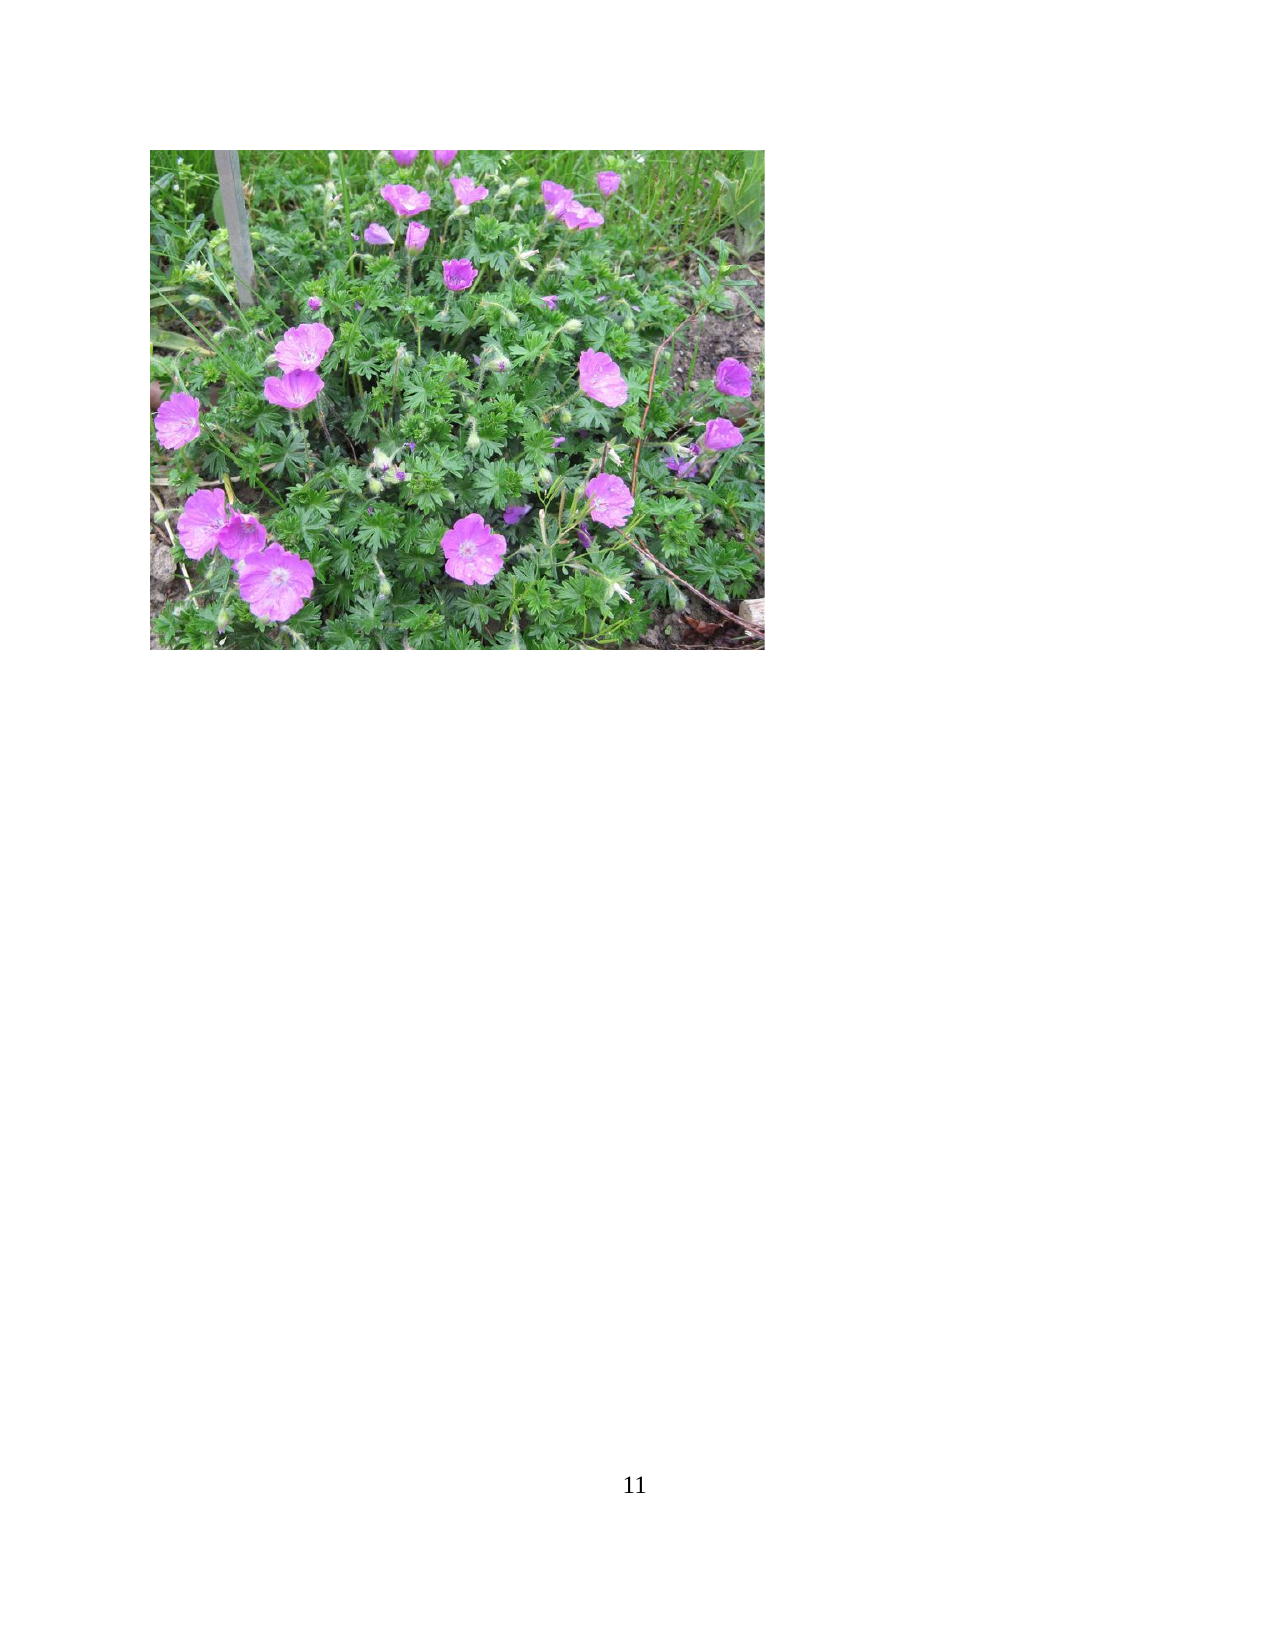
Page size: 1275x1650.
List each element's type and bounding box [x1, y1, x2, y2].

picture [150, 150, 765, 650]
